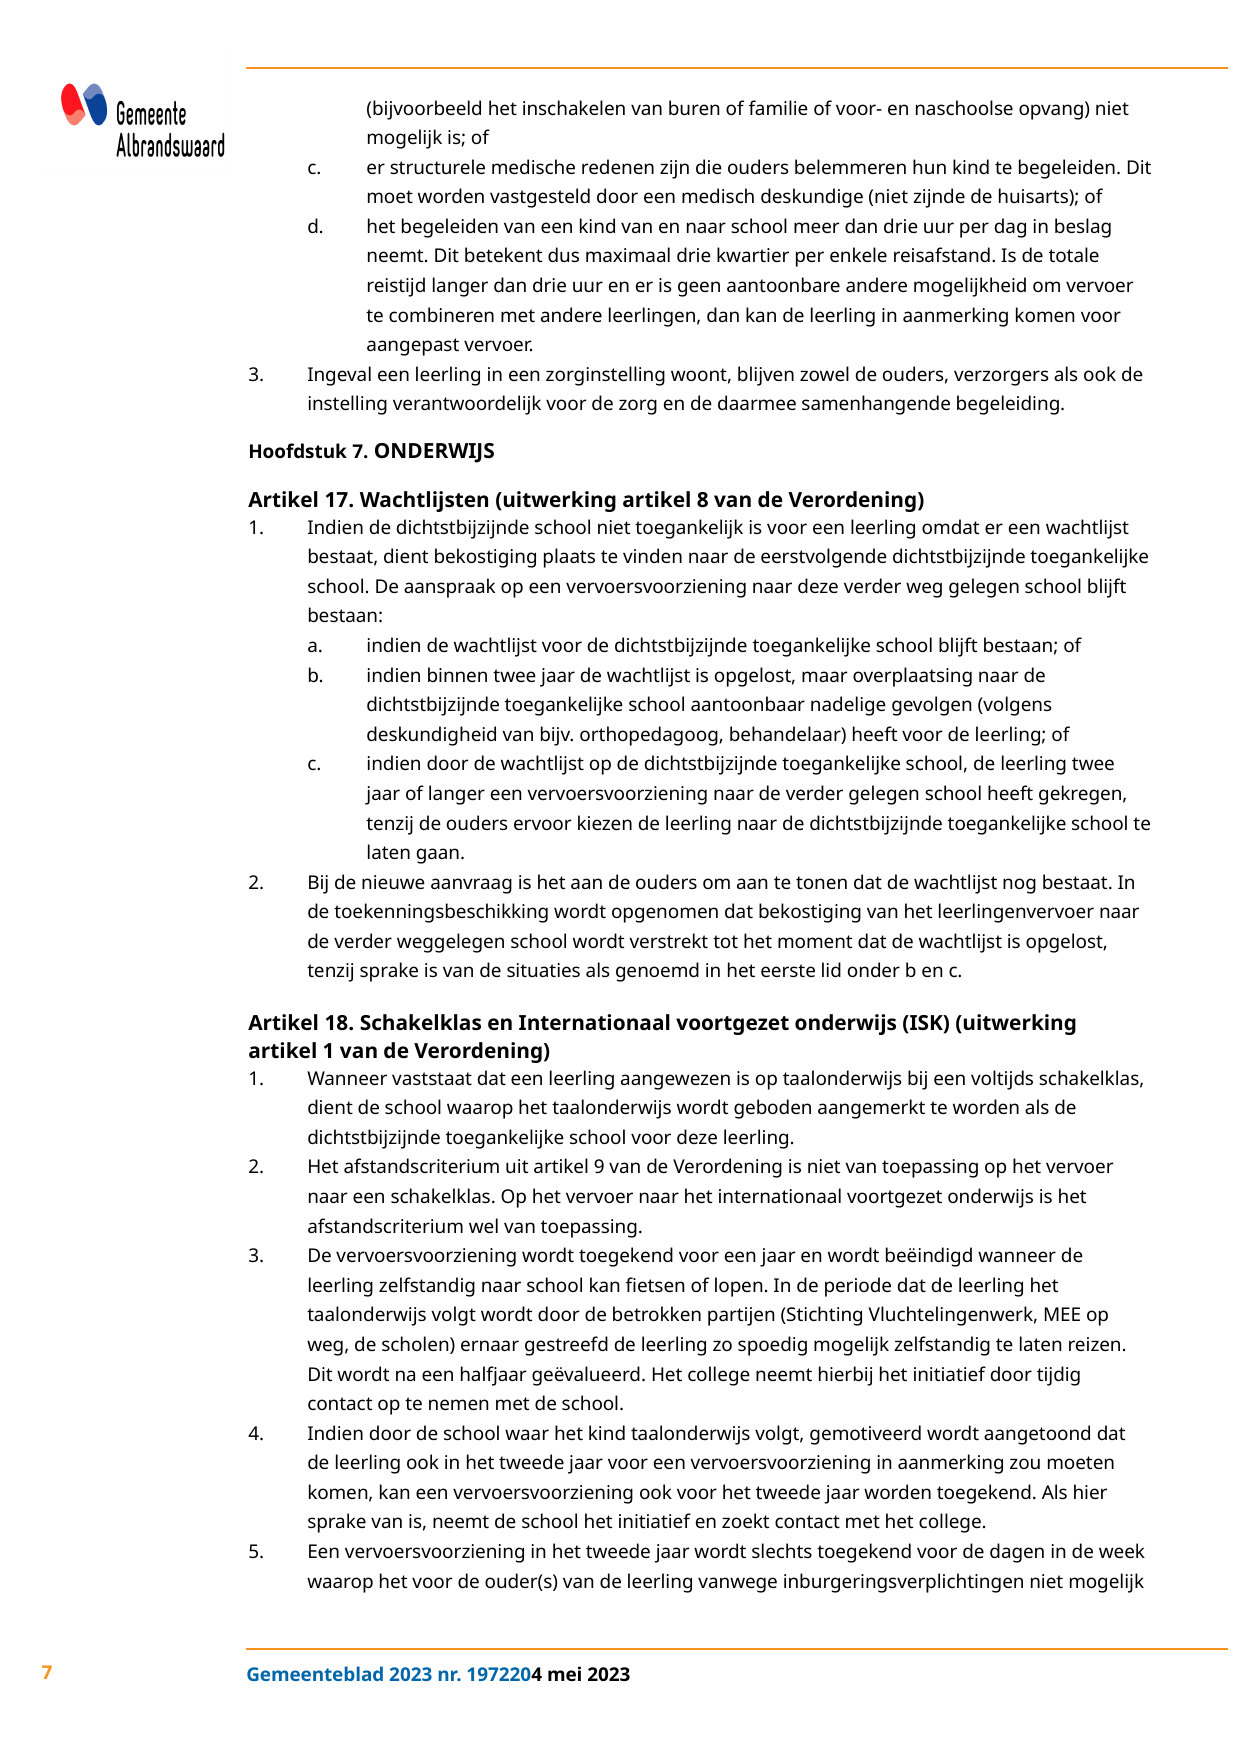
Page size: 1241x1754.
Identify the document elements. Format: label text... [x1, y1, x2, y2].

list indien de wachtlijst voor de dichtstbijzijnde toegankelijke school blijft bestaan; of [307, 632, 1152, 658]
text Hoofdstuk 7. ONDERWIJS [248, 436, 1152, 465]
list Bij de nieuwe aanvraag is het aan de ouders om aan te tonen dat de wachtlijst nog bestaat. In de toekenningsbeschikking wordt opgenomen dat bekostiging van het leerlingenvervoer naar de verder weggelegen school wordt verstrekt tot het moment dat de wachtlijst is opgelost, tenzij sprake is van de situaties als genoemd in het eerste lid onder b en c. [248, 869, 1152, 983]
list Ingeval een leerling in een zorginstelling woont, blijven zowel de ouders, verzorgers als ook de instelling verantwoordelijk voor de zorg en de daarmee samenhangende begeleiding. [248, 361, 1152, 416]
list Een vervoersvoorziening in het tweede jaar wordt slechts toegekend voor de dagen in de week waarop het voor de ouder(s) van de leerling vanwege inburgeringsverplichtingen niet mogelijk [248, 1538, 1152, 1594]
list er structurele medische redenen zijn die ouders belemmeren hun kind te begeleiden. Dit moet worden vastgesteld door een medisch deskundige (niet zijnde de huisarts); of [307, 154, 1152, 209]
list Het afstandscriterium uit artikel 9 van de Verordening is niet van toepassing op het vervoer naar een schakelklas. Op het vervoer naar het internationaal voortgezet onderwijs is het afstandscriterium wel van toepassing. [248, 1154, 1152, 1239]
picture [41, 47, 231, 172]
text Artikel 18. Schakelklas en Internationaal voortgezet onderwijs (ISK) (uitwerking artikel 1 van de Verordening) [248, 1008, 1152, 1065]
list het begeleiden van een kind van en naar school meer dan drie uur per dag in beslag neemt. Dit betekent dus maximaal drie kwartier per enkele reisafstand. Is de totale reistijd langer dan drie uur en er is geen aantoonbare andere mogelijkheid om vervoer te combineren met andere leerlingen, dan kan de leerling in aanmerking komen voor aangepast vervoer. [307, 213, 1152, 357]
list indien door de wachtlijst op de dichtstbijzijnde toegankelijke school, de leerling twee jaar of langer een vervoersvoorziening naar de verder gelegen school heeft gekregen, tenzij de ouders ervoor kiezen de leerling naar de dichtstbijzijnde toegankelijke school te laten gaan. [307, 751, 1152, 865]
text Artikel 17. Wachtlijsten (uitwerking artikel 8 van de Verordening) [248, 486, 1152, 514]
list De vervoersvoorziening wordt toegekend voor een jaar en wordt beëindigd wanneer de leerling zelfstandig naar school kan fietsen of lopen. In de periode dat de leerling het taalonderwijs volgt wordt door de betrokken partijen (Stichting Vluchtelingenwerk, MEE op weg, de scholen) ernaar gestreefd de leerling zo spoedig mogelijk zelfstandig te laten reizen. Dit wordt na een halfjaar geëvalueerd. Het college neemt hierbij het initiatief door tijdig contact op te nemen met de school. [248, 1242, 1152, 1416]
list Wanneer vaststaat dat een leerling aangewezen is op taalonderwijs bij een voltijds schakelklas, dient de school waarop het taalonderwijs wordt geboden aangemerkt te worden als de dichtstbijzijnde toegankelijke school voor deze leerling. [248, 1065, 1152, 1150]
list Indien de dichtstbijzijnde school niet toegankelijk is voor een leerling omdat er een wachtlijst bestaat, dient bekostiging plaats te vinden naar de eerstvolgende dichtstbijzijnde toegankelijke school. De aanspraak op een vervoersvoorziening naar deze verder weg gelegen school blijft bestaan: [248, 514, 1152, 628]
list indien binnen twee jaar de wachtlijst is opgelost, maar overplaatsing naar de dichtstbijzijnde toegankelijke school aantoonbaar nadelige gevolgen (volgens deskundigheid van bijv. orthopedagoog, behandelaar) heeft voor de leerling; of [307, 662, 1152, 747]
list (bijvoorbeeld het inschakelen van buren of familie of voor- en naschoolse opvang) niet mogelijk is; of [307, 95, 1152, 150]
list Indien door de school waar het kind taalonderwijs volgt, gemotiveerd wordt aangetoond dat de leerling ook in het tweede jaar voor een vervoersvoorziening in aanmerking zou moeten komen, kan een vervoersvoorziening ook voor het tweede jaar worden toegekend. Als hier sprake van is, neemt de school het initiatief en zoekt contact met het college. [248, 1420, 1152, 1534]
